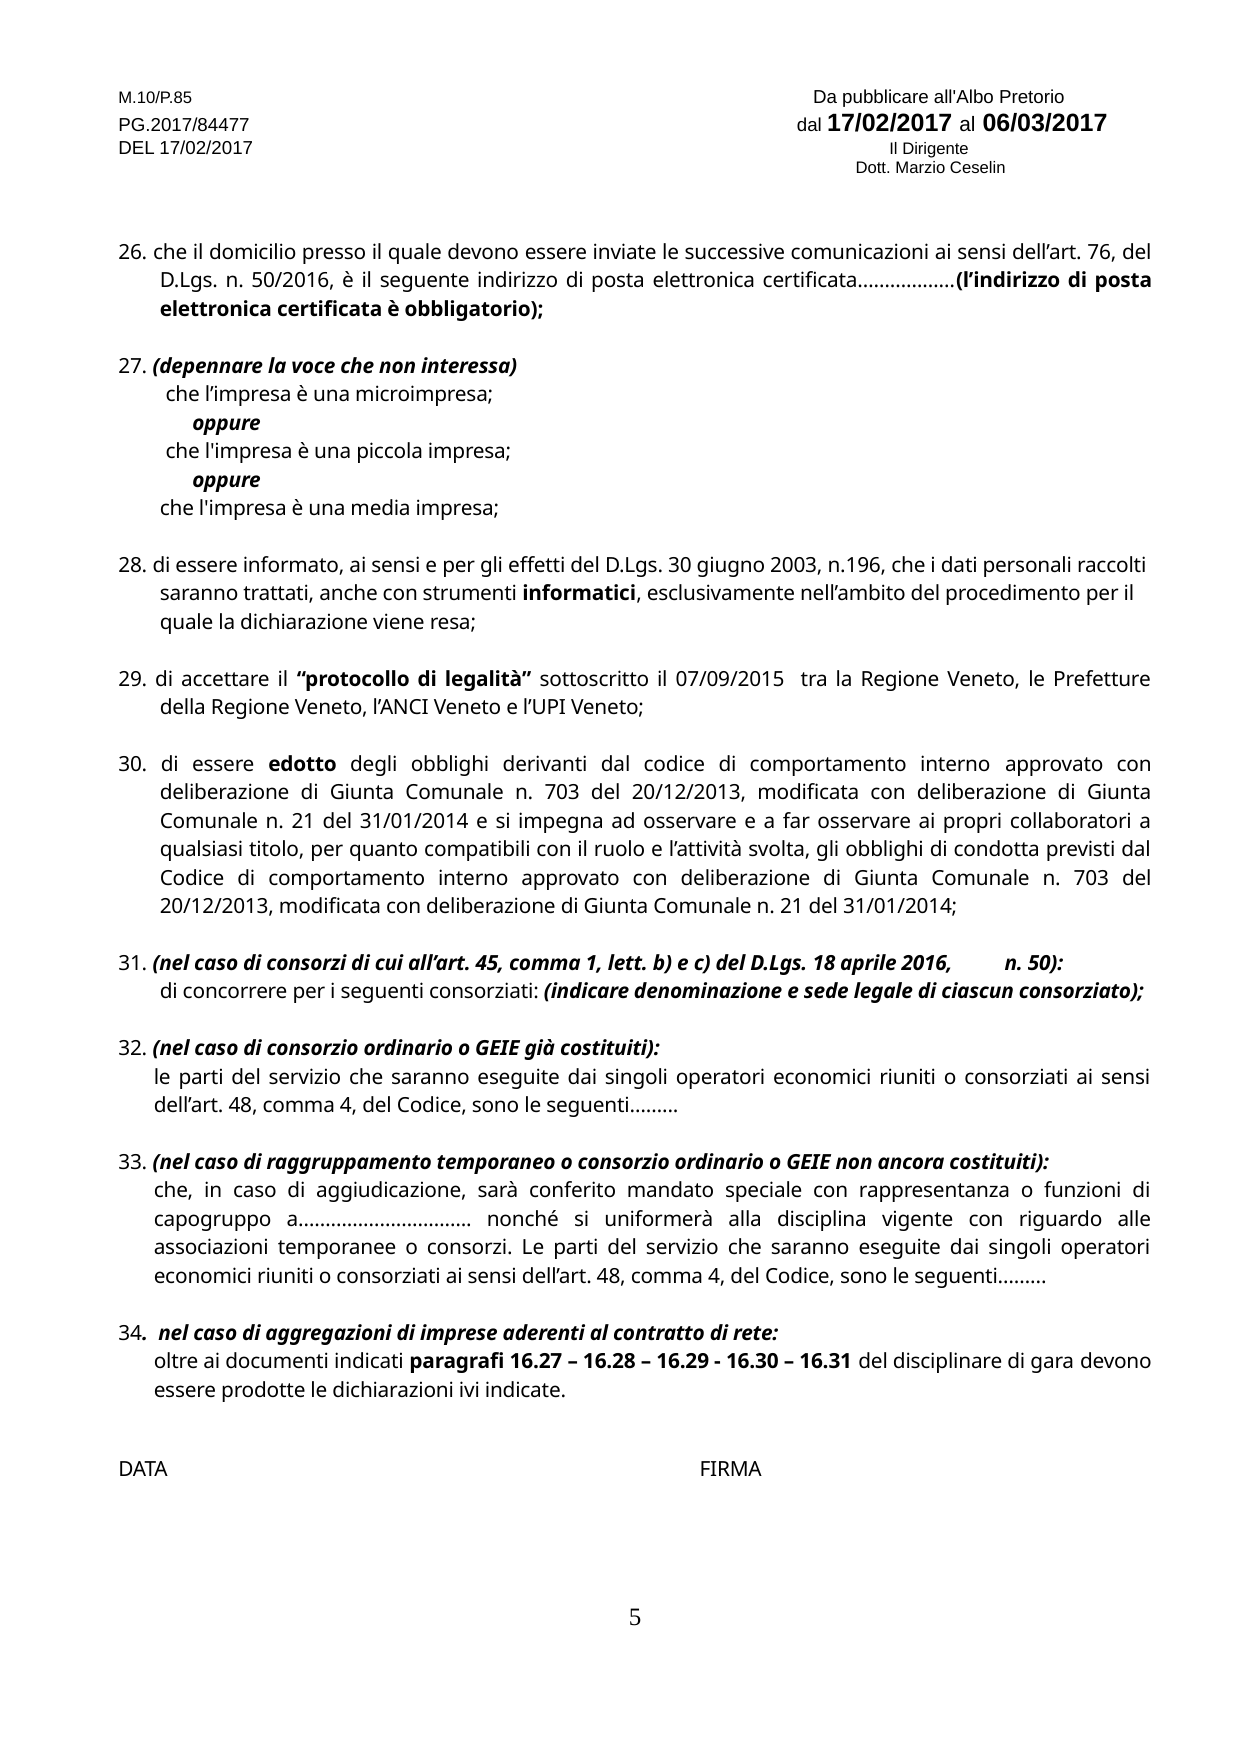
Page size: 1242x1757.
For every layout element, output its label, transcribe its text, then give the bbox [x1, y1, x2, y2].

text di concorrere per i seguenti consorziati: (indicare denominazione e sede legale di ciascun consorziato); [159, 977, 1152, 1005]
text 29. di accettare il “protocollo di legalità” sottoscritto il 07/09/2015 tra la Regione Veneto, le Prefetture della Regione Veneto, l’ANCI Veneto e l’UPI Veneto; [118, 664, 1152, 721]
text oltre ai documenti indicati paragrafi 16.27 – 16.28 – 16.29 - 16.30 – 16.31 del disciplinare di gara devono essere prodotte le dichiarazioni ivi indicate. [153, 1346, 1152, 1403]
text che, in caso di aggiudicazione, sarà conferito mandato speciale con rappresentanza o funzioni di capogruppo a………………………….. nonché si uniformerà alla disciplina vigente con riguardo alle associazioni temporanee o consorzi. Le parti del servizio che saranno eseguite dai singoli operatori economici riuniti o consorziati ai sensi dell’art. 48, comma 4, del Codice, sono le seguenti……... [153, 1176, 1152, 1289]
text 27. (depennare la voce che non interessa) [118, 351, 1152, 379]
text oppure [118, 465, 1152, 493]
text 34. nel caso di aggregazioni di imprese aderenti al contratto di rete: [118, 1318, 1152, 1346]
text 33. (nel caso di raggruppamento temporaneo o consorzio ordinario o GEIE non ancora costituiti): [118, 1147, 1152, 1176]
text 28. di essere informato, ai sensi e per gli effetti del D.Lgs. 30 giugno 2003, n.196, che i dati personali raccolti saranno trattati, anche con strumenti informatici, esclusivamente nell’ambito del procedimento per il quale la dichiarazione viene resa; [118, 550, 1152, 635]
text 26. che il domicilio presso il quale devono essere inviate le successive comunicazioni ai sensi dell’art. 76, del D.Lgs. n. 50/2016, è il seguente indirizzo di posta elettronica certificata………………(l’indirizzo di posta elettronica certificata è obbligatorio); [118, 237, 1152, 322]
text 32. (nel caso di consorzio ordinario o GEIE già costituiti): [118, 1033, 1152, 1062]
text 31. (nel caso di consorzi di cui all’art. 45, comma 1, lett. b) e c) del D.Lgs. 18 aprile 2016, n. 50): [118, 948, 1152, 977]
text che l'impresa è una media impresa; [118, 493, 1152, 522]
text oppure [118, 408, 1152, 436]
text che l'impresa è una piccola impresa; [165, 436, 1152, 465]
text le parti del servizio che saranno eseguite dai singoli operatori economici riuniti o consorziati ai sensi dell’art. 48, comma 4, del Codice, sono le seguenti……... [153, 1062, 1152, 1119]
text DATA FIRMA [118, 1454, 1152, 1483]
text che l’impresa è una microimpresa; [165, 379, 1152, 408]
text 30. di essere edotto degli obblighi derivanti dal codice di comportamento interno approvato con deliberazione di Giunta Comunale n. 703 del 20/12/2013, modificata con deliberazione di Giunta Comunale n. 21 del 31/01/2014 e si impegna ad osservare e a far osservare ai propri collaboratori a qualsiasi titolo, per quanto compatibili con il ruolo e l’attività svolta, gli obblighi di condotta previsti dal Codice di comportamento interno approvato con deliberazione di Giunta Comunale n. 703 del 20/12/2013, modificata con deliberazione di Giunta Comunale n. 21 del 31/01/2014; [118, 749, 1152, 920]
